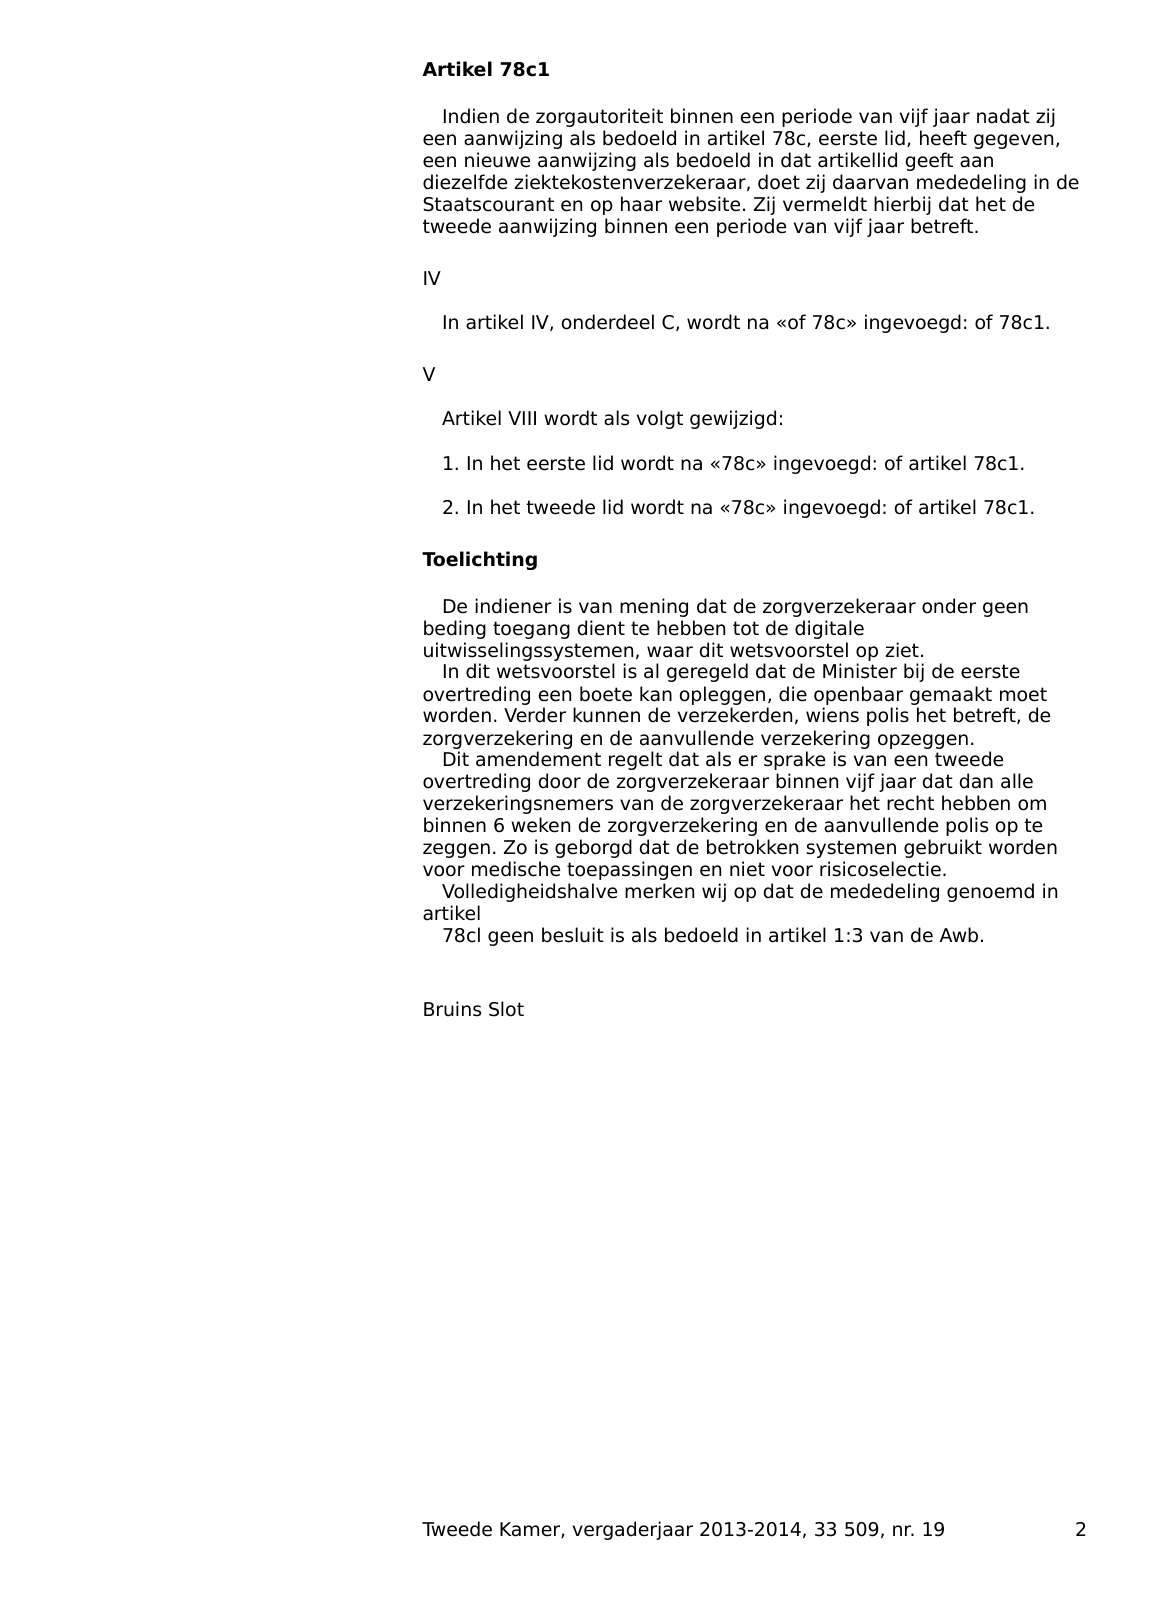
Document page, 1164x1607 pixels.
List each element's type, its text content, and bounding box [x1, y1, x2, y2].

text Artikel VIII wordt als volgt gewijzigd: [422, 408, 1087, 430]
subtitle V [422, 364, 1087, 386]
text Indien de zorgautoriteit binnen een periode van vijf jaar nadat zij een aanwijzing als bedoeld in artikel 78c, eerste lid, heeft gegeven, een nieuwe aanwijzing als bedoeld in dat artikellid geeft aan diezelfde ziektekostenverzekeraar, doet zij daarvan mededeling in de Staatscourant en op haar website. Zij vermeldt hierbij dat het de tweede aanwijzing binnen een periode van vijf jaar betreft. [422, 106, 1087, 238]
text In artikel IV, onderdeel C, wordt na «of 78c» ingevoegd: of 78c1. [422, 312, 1087, 334]
text Bruins Slot [422, 977, 1087, 1021]
text 2. In het tweede lid wordt na «78c» ingevoegd: of artikel 78c1. [422, 497, 1087, 518]
text Dit amendement regelt dat als er sprake is van een tweede overtreding door de zorgverzekeraar binnen vijf jaar dat dan alle verzekeringsnemers van de zorgverzekeraar het recht hebben om binnen 6 weken de zorgverzekering en de aanvullende polis op te zeggen. Zo is geborgd dat de betrokken systemen gebruikt worden voor medische toepassingen en niet voor risicoselectie. [422, 749, 1087, 881]
text 1. In het eerste lid wordt na «78c» ingevoegd: of artikel 78c1. [422, 452, 1087, 474]
text 78cl geen besluit is als bedoeld in artikel 1:3 van de Awb. [422, 925, 1087, 947]
subtitle Artikel 78c1 [422, 59, 1087, 81]
text Volledigheidshalve merken wij op dat de mededeling genoemd in artikel [422, 881, 1087, 925]
text In dit wetsvoorstel is al geregeld dat de Minister bij de eerste overtreding een boete kan opleggen, die openbaar gemaakt moet worden. Verder kunnen de verzekerden, wiens polis het betreft, de zorgverzekering en de aanvullende verzekering opzeggen. [422, 661, 1087, 749]
text De indiener is van mening dat de zorgverzekeraar onder geen beding toegang dient te hebben tot de digitale uitwisselingssystemen, waar dit wetsvoorstel op ziet. [422, 596, 1087, 661]
subtitle Toelichting [422, 548, 1087, 571]
subtitle IV [422, 268, 1087, 290]
